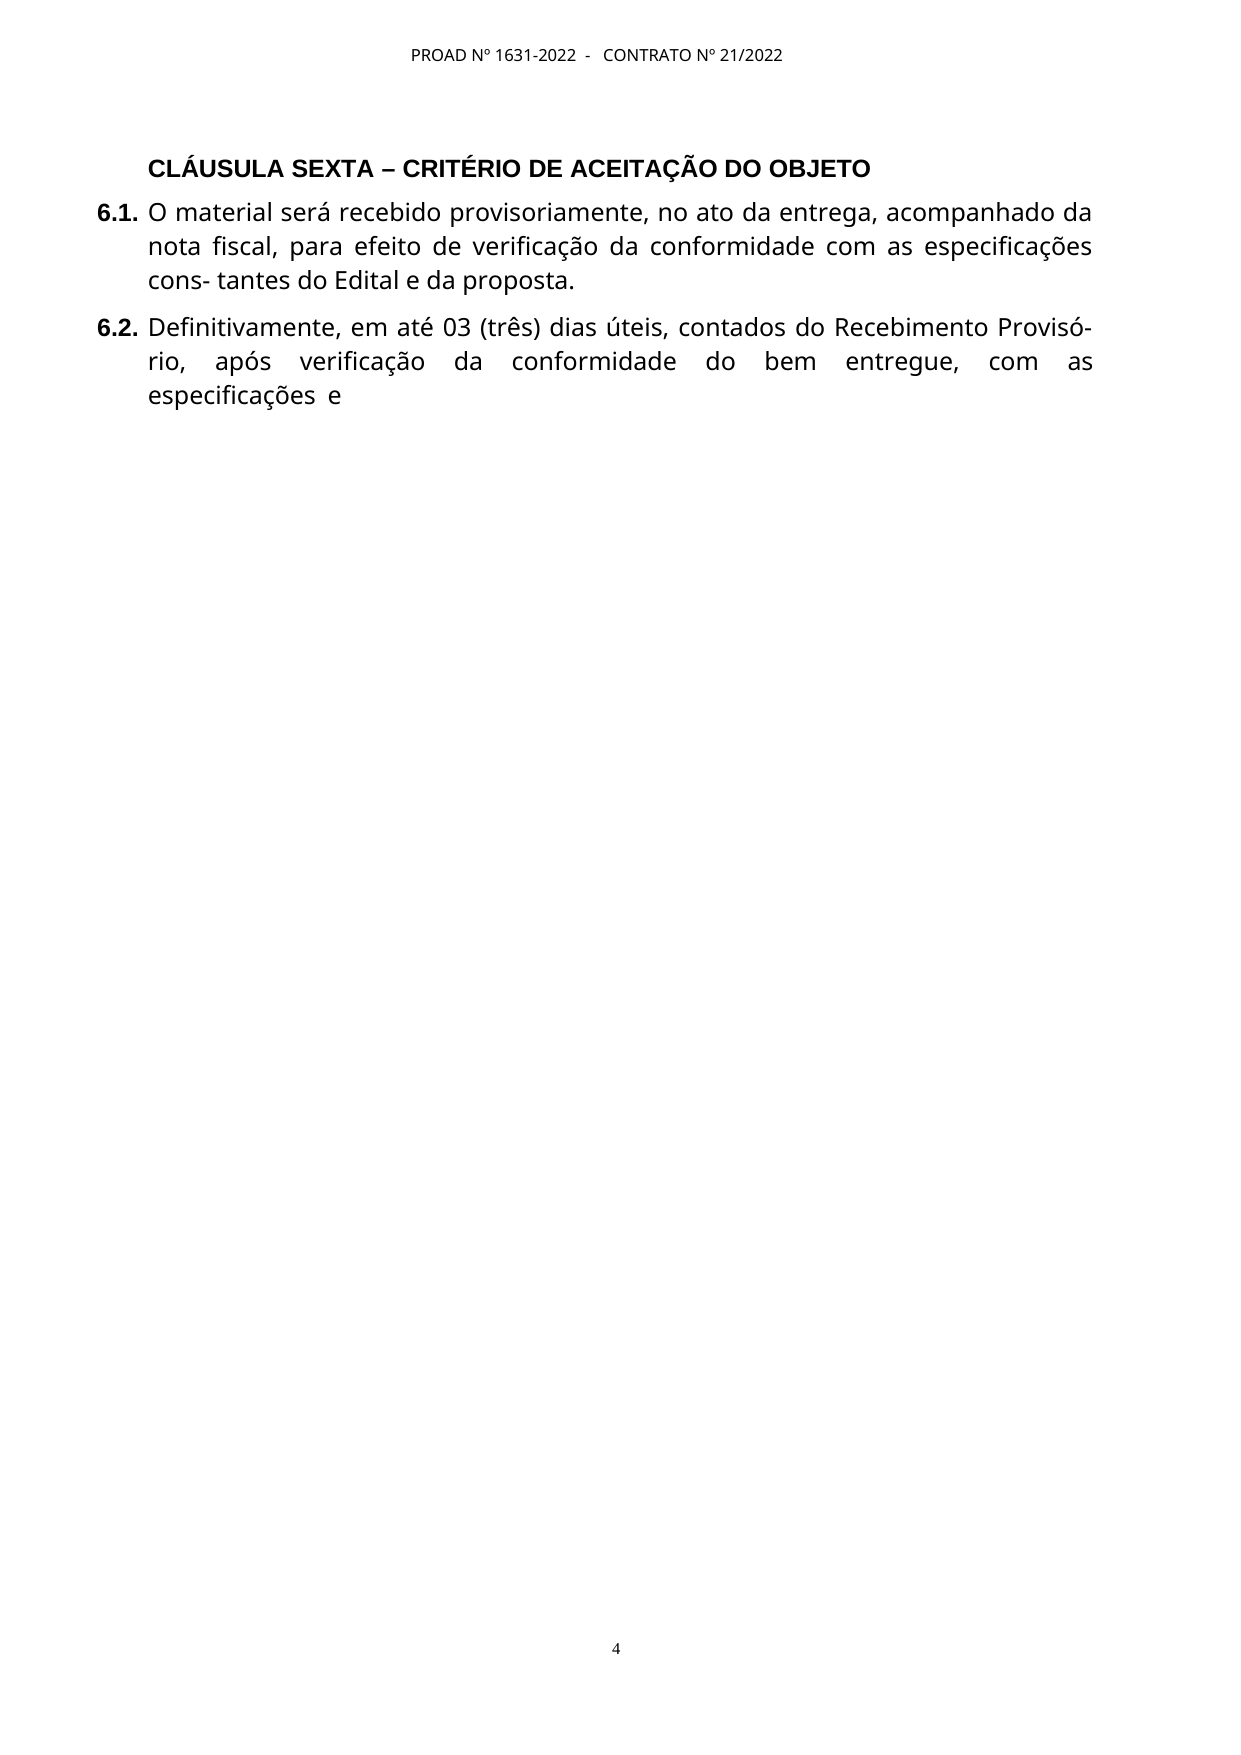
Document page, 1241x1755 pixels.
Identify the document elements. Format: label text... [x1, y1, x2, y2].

list Definitivamente, em até 03 (três) dias úteis, contados do Recebimento Provisó- rio, após verificação da conformidade do bem entregue, com as especificações e [135, 309, 1093, 412]
list O material será recebido provisoriamente, no ato da entrega, acompanhado da nota fiscal, para efeito de verificação da conformidade com as especificações cons- tantes do Edital e da proposta. [135, 195, 1094, 297]
subtitle CLÁUSULA SEXTA – CRITÉRIO DE ACEITAÇÃO DO OBJETO [148, 154, 1107, 182]
